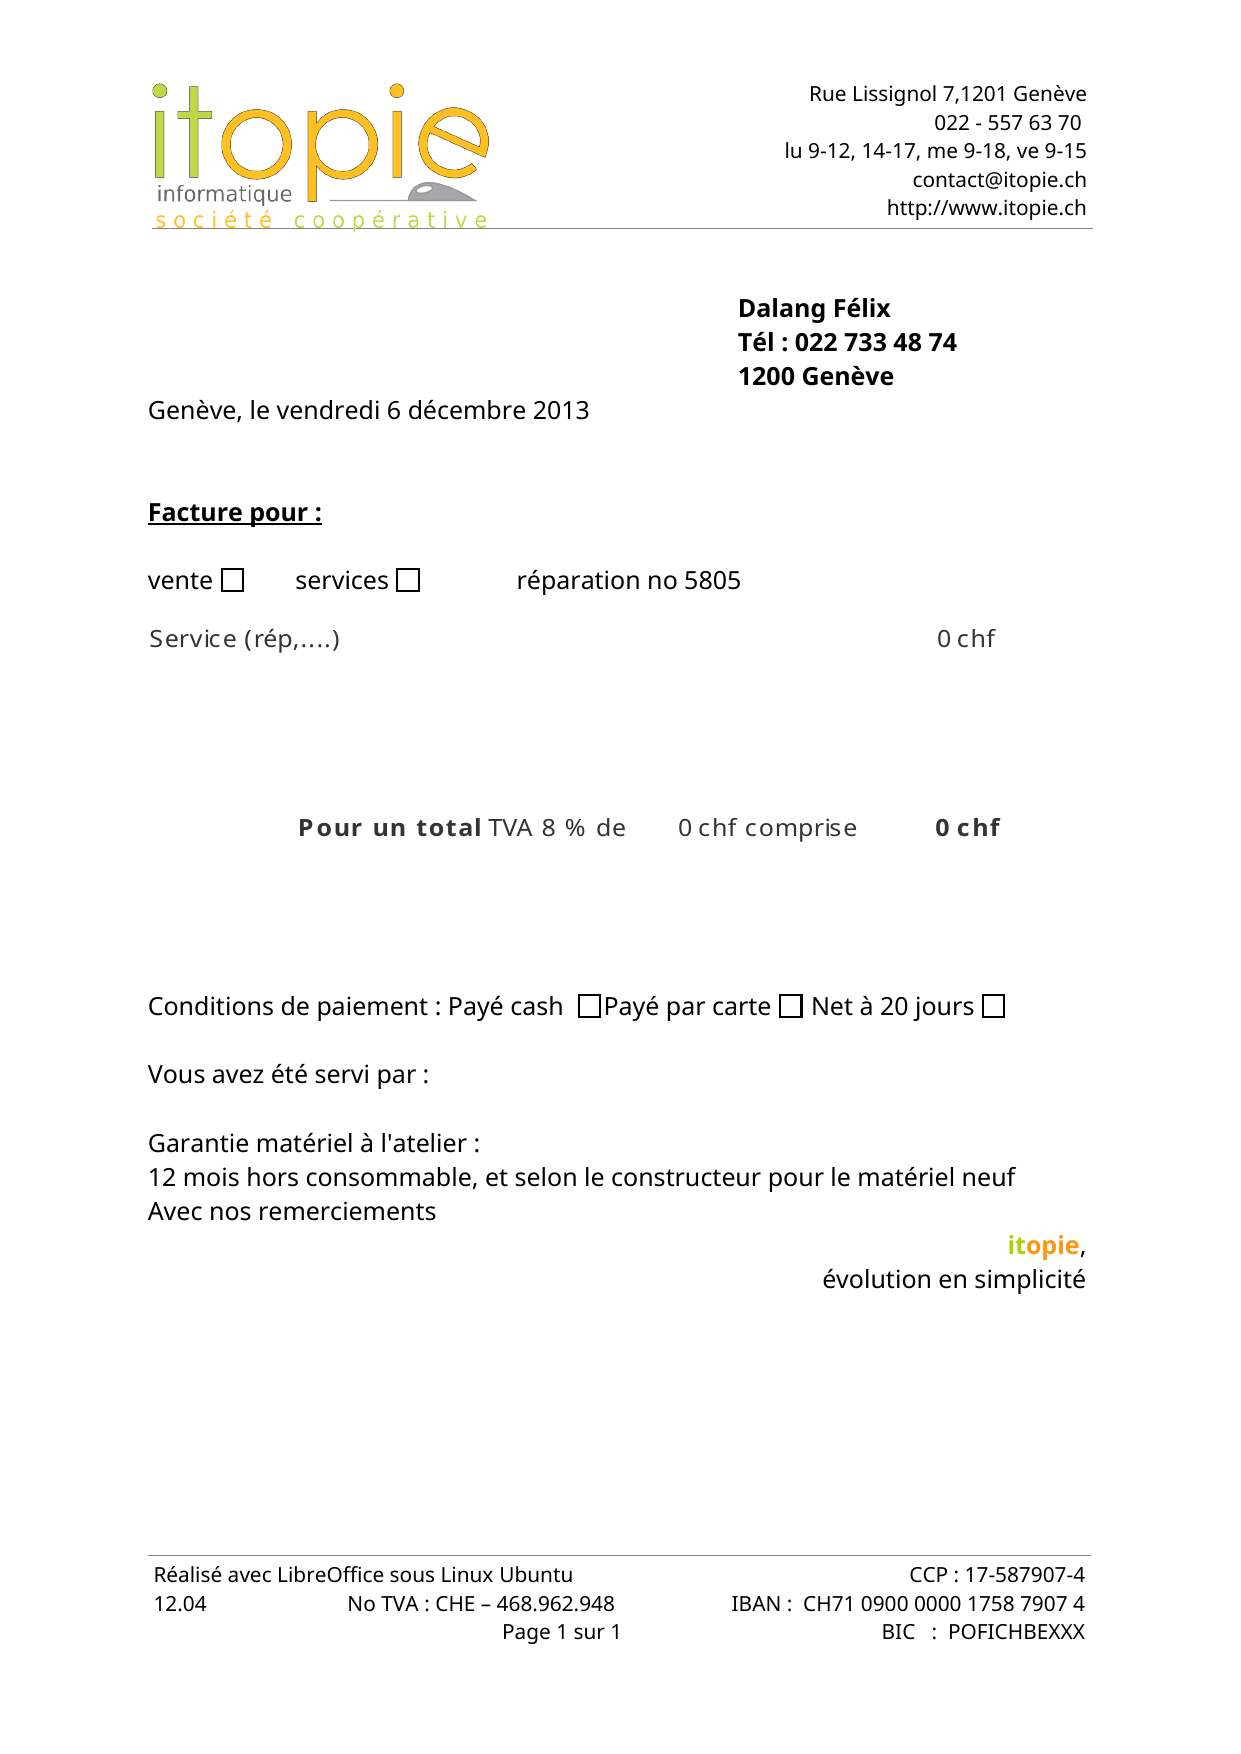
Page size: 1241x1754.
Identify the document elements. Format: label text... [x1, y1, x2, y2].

text Garantie matériel à l'atelier : [148, 1125, 1093, 1159]
text Conditions de paiement : Payé cash Payé par carte Net à 20 jours [148, 989, 1093, 1023]
text Tél : 022 733 48 74 [148, 324, 1093, 358]
text Avec nos remerciements [148, 1193, 1093, 1227]
text vente services réparation no 5805 [148, 563, 1093, 597]
text Dalang Félix [148, 290, 1093, 324]
text Vous avez été servi par : [148, 1057, 1093, 1091]
text Genève, le vendredi 6 décembre 2013 [148, 392, 1093, 427]
text évolution en simplicité [148, 1262, 1093, 1296]
picture [138, 72, 500, 244]
text Facture pour : [148, 495, 1093, 529]
text itopie, [148, 1227, 1093, 1262]
text 1200 Genève [148, 358, 1093, 392]
text 12 mois hors consommable, et selon le constructeur pour le matériel neuf [148, 1159, 1093, 1193]
